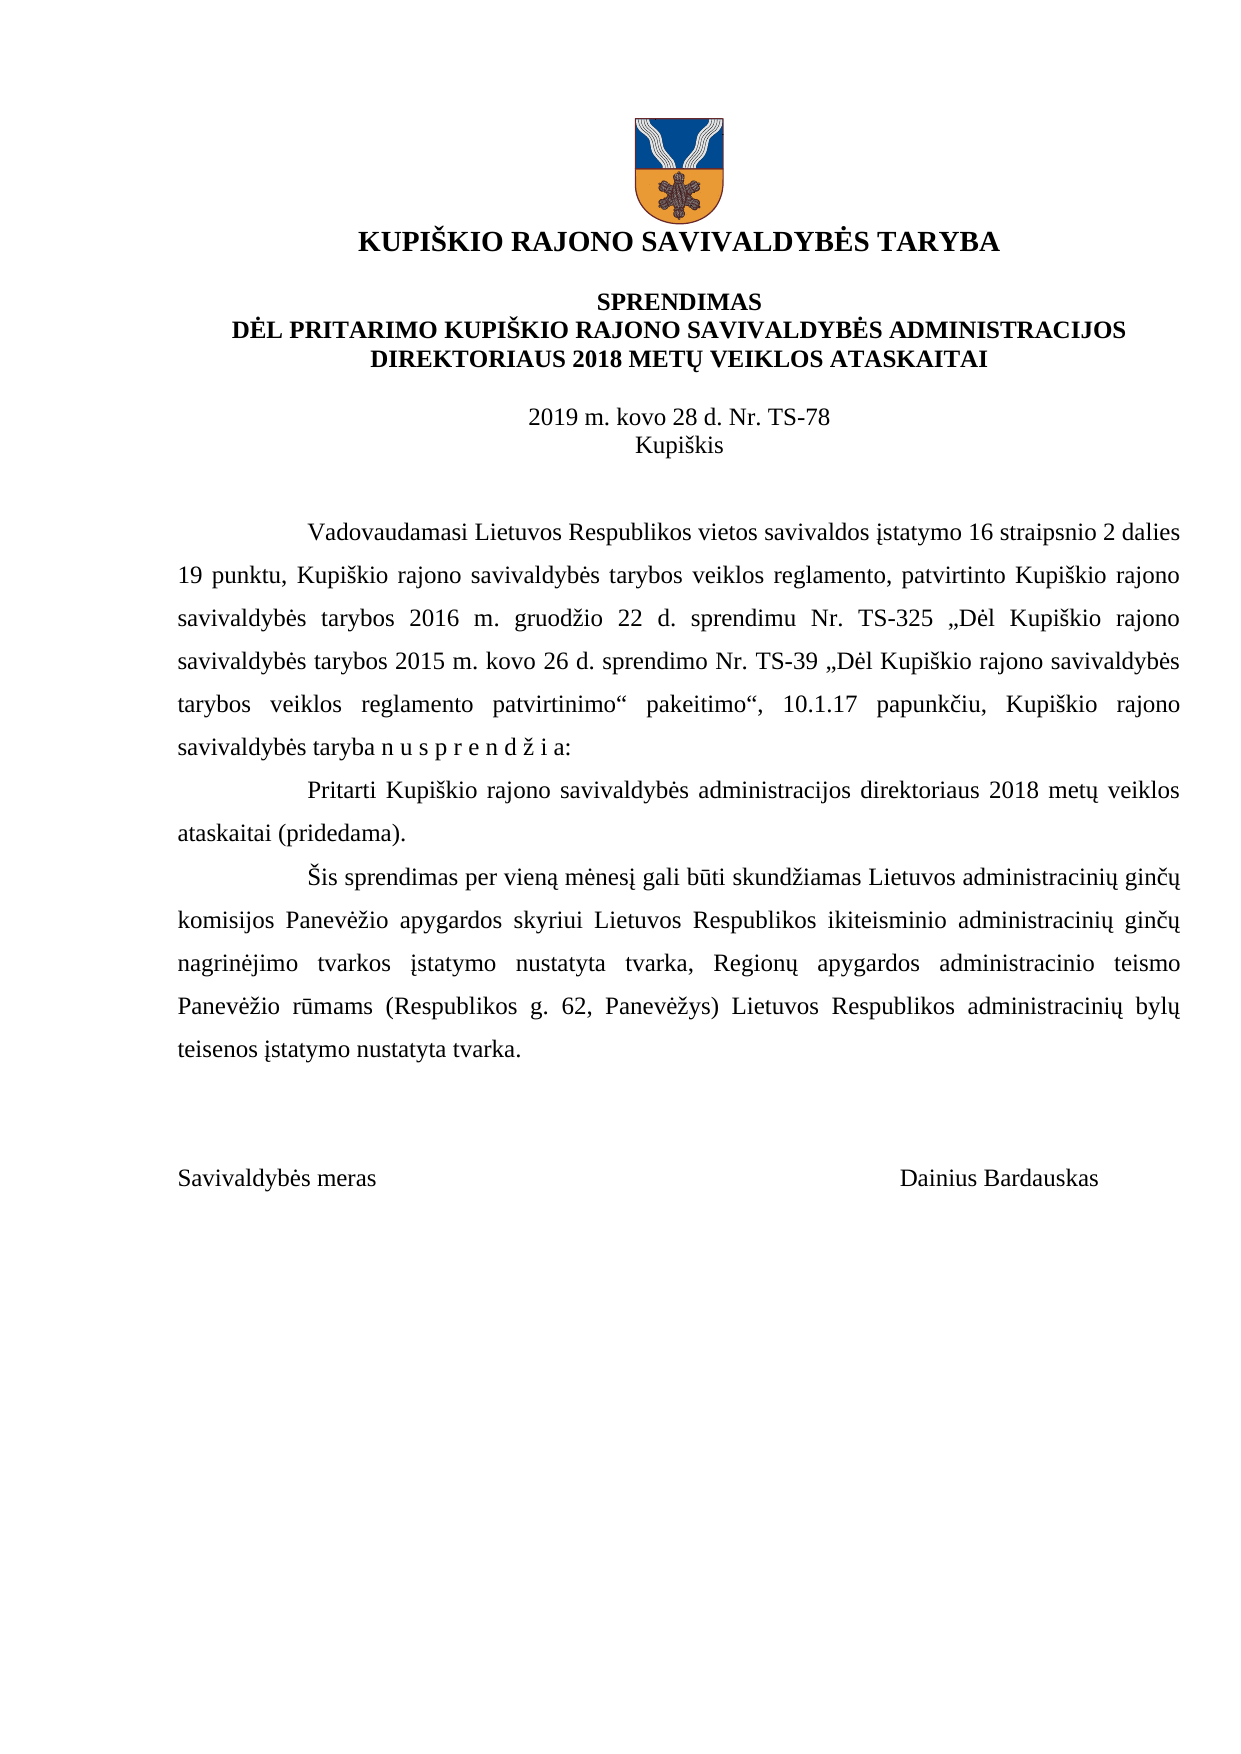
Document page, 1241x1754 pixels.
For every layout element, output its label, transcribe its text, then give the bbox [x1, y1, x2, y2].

text Dėl PRITARIMO KUPIŠKIO RAJONO SAVIVALDYBĖS ADMINISTRACIJOS DIREKTORIAUS 2018 METŲ VEIKLOS ATASKAITAI [177, 315, 1181, 373]
text 2019 m. kovo 28 d. Nr. TS-78 [177, 402, 1181, 430]
text SPRENDIMAS [177, 287, 1181, 315]
text Šis sprendimas per vieną mėnesį gali būti skundžiamas Lietuvos administracinių ginčų komisijos Panevėžio apygardos skyriui Lietuvos Respublikos ikiteisminio administracinių ginčų nagrinėjimo tvarkos įstatymo nustatyta tvarka, Regionų apygardos administracinio teismo Panevėžio rūmams (Respublikos g. 62, Panevėžys) Lietuvos Respublikos administracinių bylų teisenos įstatymo nustatyta tvarka. [177, 862, 1181, 1063]
text Vadovaudamasi Lietuvos Respublikos vietos savivaldos įstatymo 16 straipsnio 2 dalies 19 punktu, Kupiškio rajono savivaldybės tarybos veiklos reglamento, patvirtinto Kupiškio rajono savivaldybės tarybos 2016 m. gruodžio 22 d. sprendimu Nr. TS-325 „Dėl Kupiškio rajono savivaldybės tarybos 2015 m. kovo 26 d. sprendimo Nr. TS-39 „Dėl Kupiškio rajono savivaldybės tarybos veiklos reglamento patvirtinimo“ pakeitimo“, 10.1.17 papunkčiu, Kupiškio rajono savivaldybės taryba n u s p r e n d ž i a: [177, 517, 1181, 761]
text Pritarti Kupiškio rajono savivaldybės administracijos direktoriaus 2018 metų veiklos ataskaitai (pridedama). [177, 775, 1181, 847]
text Kupiškis [177, 430, 1181, 459]
text Savivaldybės meras Dainius Bardauskas [177, 1163, 1181, 1235]
text KUPIŠKIO RAJONO SAVIVALDYBĖS TARYBA [177, 224, 1181, 258]
